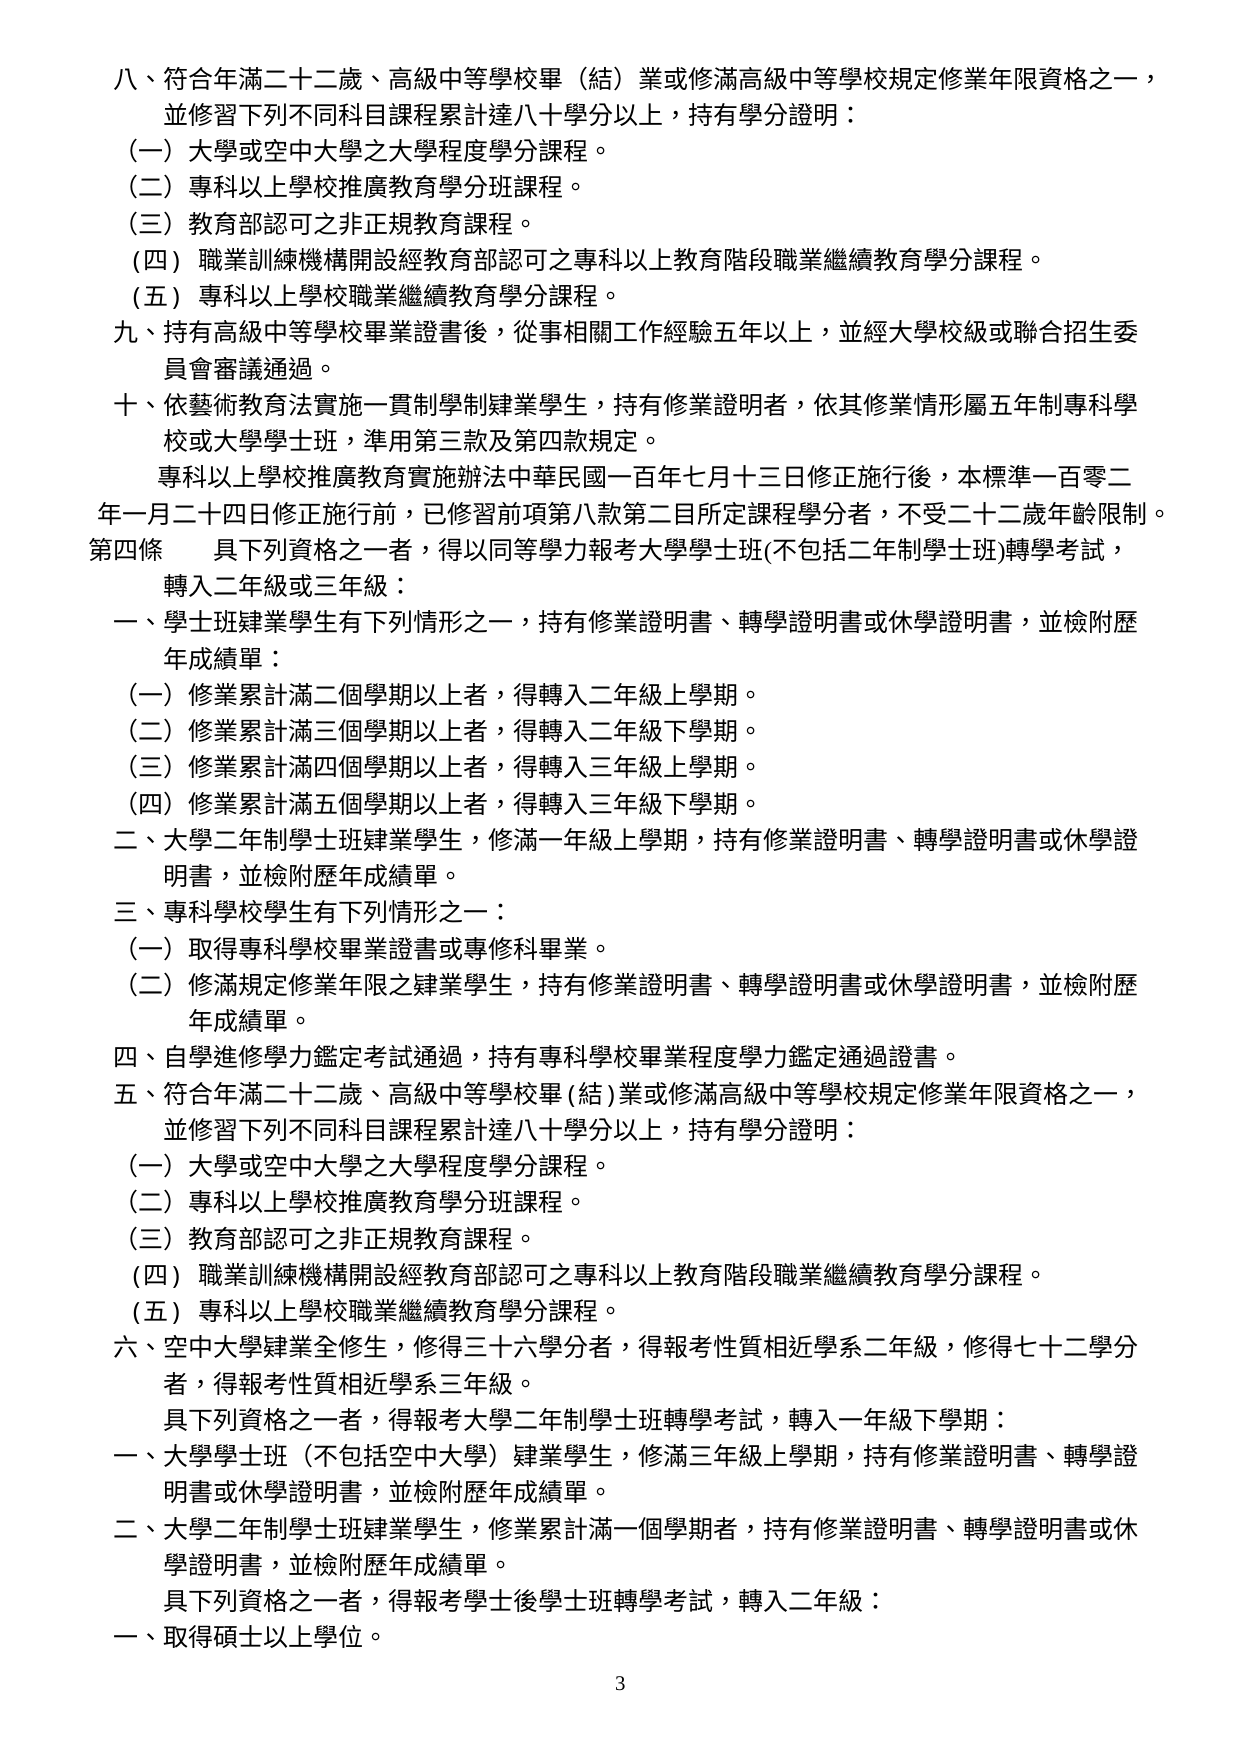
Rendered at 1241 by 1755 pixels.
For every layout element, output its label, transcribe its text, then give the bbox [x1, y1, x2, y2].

text 具下列資格之一者，得報考大學二年制學士班轉學考試，轉入一年級下學期： [114, 1400, 1152, 1437]
text 五、符合年滿二十二歲、高級中等學校畢(結)業或修滿高級中等學校規定修業年限資格之一，並修習下列不同科目課程累計達八十學分以上，持有學分證明： [114, 1074, 1152, 1147]
text 二、大學二年制學士班肄業學生，修業累計滿一個學期者，持有修業證明書、轉學證明書或休學證明書，並檢附歷年成績單。 [114, 1509, 1152, 1582]
text 二、大學二年制學士班肄業學生，修滿一年級上學期，持有修業證明書、轉學證明書或休學證明書，並檢附歷年成績單。 [114, 820, 1152, 893]
text 專科以上學校推廣教育實施辦法中華民國一百年七月十三日修正施行後，本標準一百零二年一月二十四日修正施行前，已修習前項第八款第二目所定課程學分者，不受二十二歲年齡限制。 [97, 458, 1152, 530]
text （三）教育部認可之非正規教育課程。 [114, 1219, 1152, 1255]
text 一、大學學士班（不包括空中大學）肄業學生，修滿三年級上學期，持有修業證明書、轉學證明書或休學證明書，並檢附歷年成績單。 [114, 1437, 1152, 1509]
text 具下列資格之一者，得報考學士後學士班轉學考試，轉入二年級： [114, 1582, 1152, 1618]
text （二）修滿規定修業年限之肄業學生，持有修業證明書、轉學證明書或休學證明書，並檢附歷年成績單。 [114, 965, 1152, 1038]
text (五) 專科以上學校職業繼續教育學分課程。 [114, 1292, 1152, 1328]
text （三）修業累計滿四個學期以上者，得轉入三年級上學期。 [114, 748, 1152, 784]
text 三、專科學校學生有下列情形之一： [114, 893, 1152, 929]
text 一、學士班肄業學生有下列情形之一，持有修業證明書、轉學證明書或休學證明書，並檢附歷年成績單： [114, 603, 1152, 675]
text (四) 職業訓練機構開設經教育部認可之專科以上教育階段職業繼續教育學分課程。 [114, 240, 1152, 277]
text （一）大學或空中大學之大學程度學分課程。 [114, 132, 1152, 168]
text （二）專科以上學校推廣教育學分班課程。 [114, 1183, 1152, 1219]
text 四、自學進修學力鑑定考試通過，持有專科學校畢業程度學力鑑定通過證書。 [114, 1038, 1152, 1074]
text （二）修業累計滿三個學期以上者，得轉入二年級下學期。 [114, 712, 1152, 748]
text （三）教育部認可之非正規教育課程。 [114, 204, 1152, 240]
text （一）取得專科學校畢業證書或專修科畢業。 [114, 929, 1152, 965]
text 第四條 具下列資格之一者，得以同等學力報考大學學士班(不包括二年制學士班)轉學考試，轉入二年級或三年級： [89, 530, 1152, 603]
text （一）修業累計滿二個學期以上者，得轉入二年級上學期。 [114, 675, 1152, 712]
text （四）修業累計滿五個學期以上者，得轉入三年級下學期。 [114, 784, 1152, 820]
text （二）專科以上學校推廣教育學分班課程。 [114, 168, 1152, 204]
text （一）大學或空中大學之大學程度學分課程。 [114, 1147, 1152, 1183]
text 九、持有高級中等學校畢業證書後，從事相關工作經驗五年以上，並經大學校級或聯合招生委員會審議通過。 [114, 313, 1152, 385]
text 八、符合年滿二十二歲、高級中等學校畢（結）業或修滿高級中等學校規定修業年限資格之一，並修習下列不同科目課程累計達八十學分以上，持有學分證明： [114, 59, 1152, 132]
text (五) 專科以上學校職業繼續教育學分課程。 [114, 277, 1152, 313]
text 十、依藝術教育法實施一貫制學制肄業學生，持有修業證明者，依其修業情形屬五年制專科學校或大學學士班，準用第三款及第四款規定。 [114, 385, 1152, 458]
text 六、空中大學肄業全修生，修得三十六學分者，得報考性質相近學系二年級，修得七十二學分者，得報考性質相近學系三年級。 [114, 1328, 1152, 1400]
text (四) 職業訓練機構開設經教育部認可之專科以上教育階段職業繼續教育學分課程。 [114, 1255, 1152, 1292]
text 一、取得碩士以上學位。 [114, 1618, 1152, 1654]
